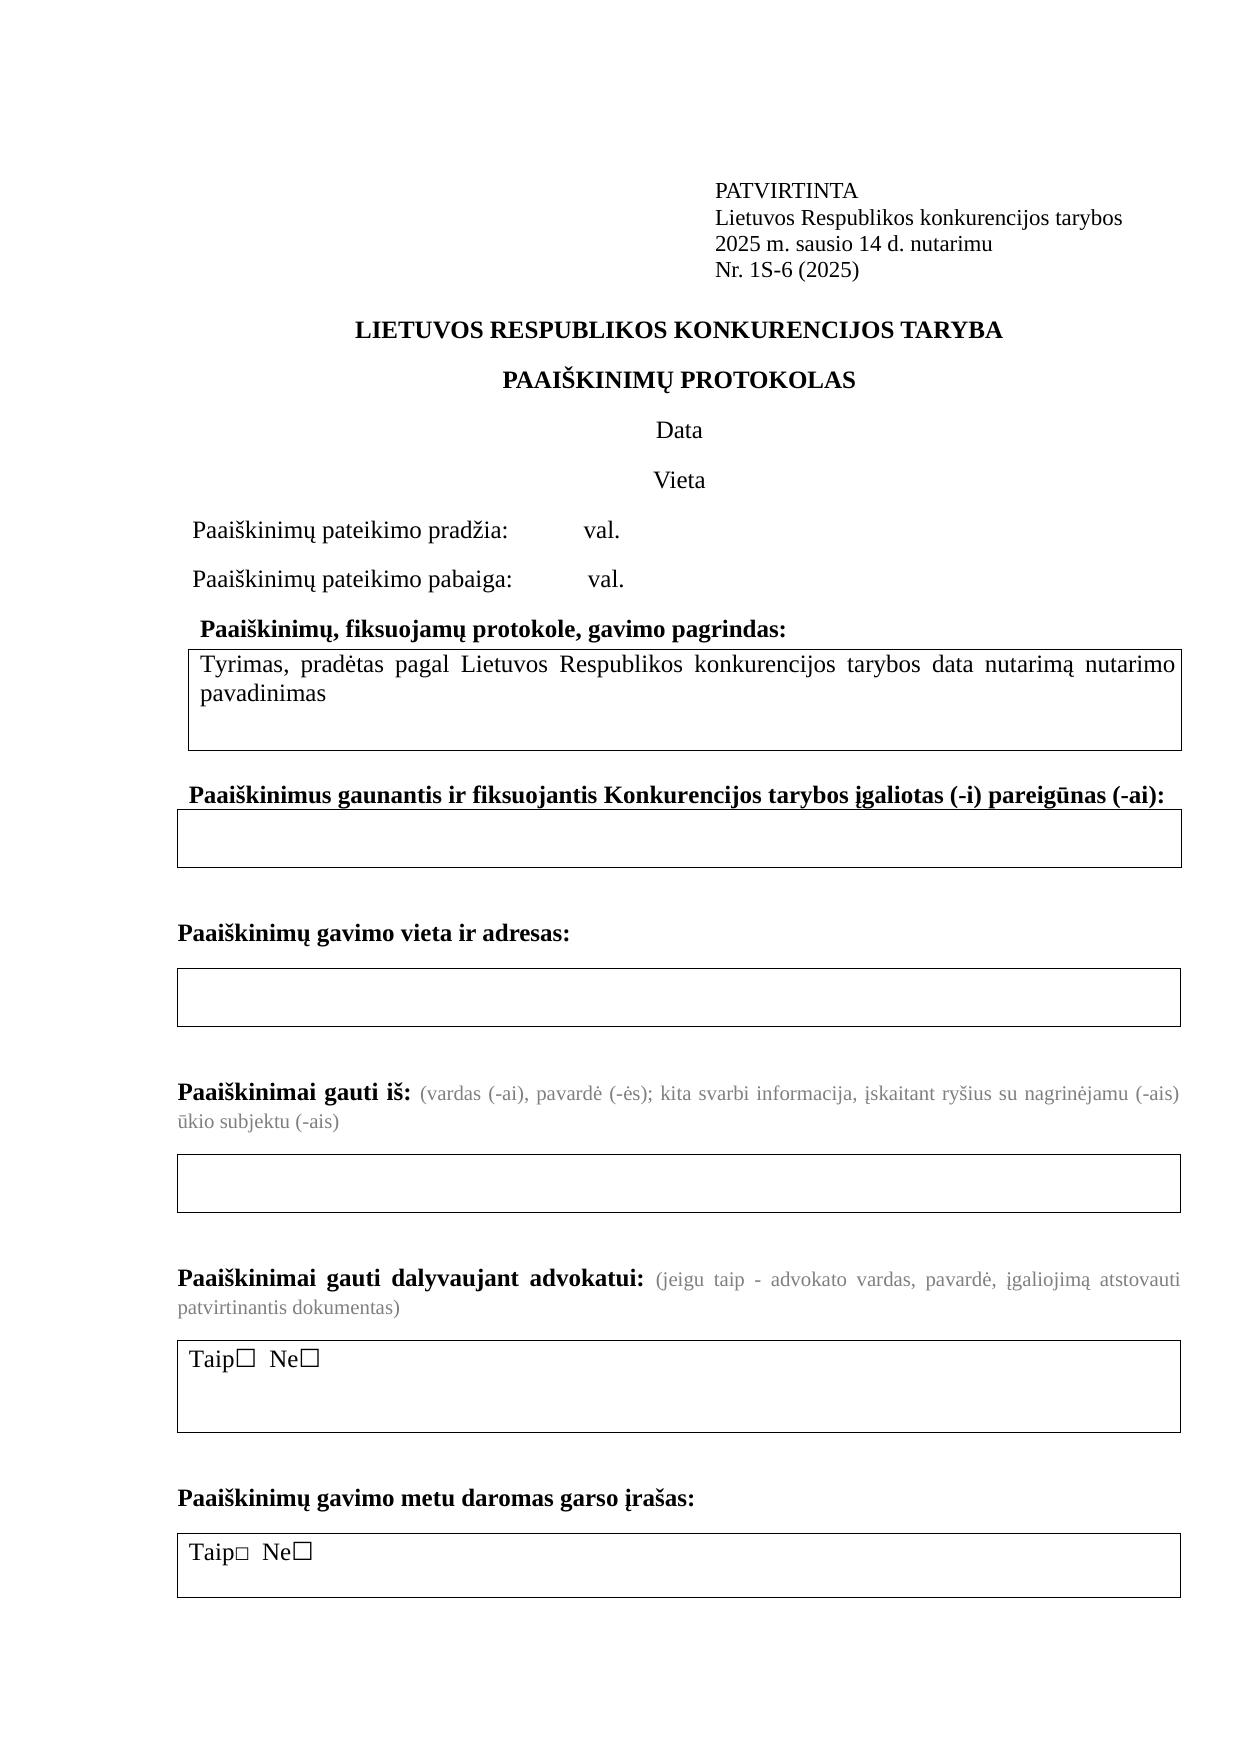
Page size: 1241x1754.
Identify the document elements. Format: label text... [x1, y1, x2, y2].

text PATVIRTINTA [177, 177, 1181, 203]
table_header Paaiškinimus gaunantis ir fiksuojantis Konkurencijos tarybos įgaliotas (-i) pareigūnas (-ai): [177, 614, 1181, 808]
table_header Taip☐ Ne☐ [178, 1341, 1180, 1432]
text Paaiškinimų pateikimo pradžia: val. [177, 515, 1181, 543]
table_cell [178, 810, 1181, 867]
text Data [177, 415, 1181, 444]
text Paaiškinimai gauti dalyvaujant advokatui: (jeigu taip - advokato vardas, pavardė, įgaliojimą atstovauti patvirtinantis dokumentas) [177, 1263, 1181, 1319]
table_header [178, 1155, 1180, 1212]
text Paaiškinimų gavimo metu daromas garso įrašas: [177, 1483, 1181, 1512]
text LIETUVOS RESPUBLIKOS KONKURENCIJOS TARYBA [177, 316, 1181, 344]
table_header Taip☐ Ne☐ [178, 1534, 1180, 1597]
table_cell Tyrimas, pradėtas pagal Lietuvos Respublikos konkurencijos tarybos data nutarimą nutarimo pavadinimas [189, 650, 1181, 750]
table_header Paaiškinimų, fiksuojamų protokole, gavimo pagrindas: [189, 614, 1181, 648]
text Lietuvos Respublikos konkurencijos tarybos [177, 203, 1181, 230]
text Paaiškinimai gauti iš: (vardas (-ai), pavardė (-ės); kita svarbi informacija, įskaitant ryšius su nagrinėjamu (-ais) ūkio subjektu (-ais) [177, 1077, 1181, 1133]
text Paaiškinimų pateikimo pabaiga: val. [177, 564, 1181, 593]
text Paaiškinimų gavimo vieta ir adresas: [177, 918, 1181, 947]
text Vieta [177, 465, 1181, 494]
text Nr. 1S-6 (2025) [177, 256, 1181, 283]
table_header [178, 969, 1180, 1026]
text PAAIŠKINIMŲ PROTOKOLAS [177, 365, 1181, 394]
text 2025 m. sausio 14 d. nutarimu [177, 230, 1181, 256]
